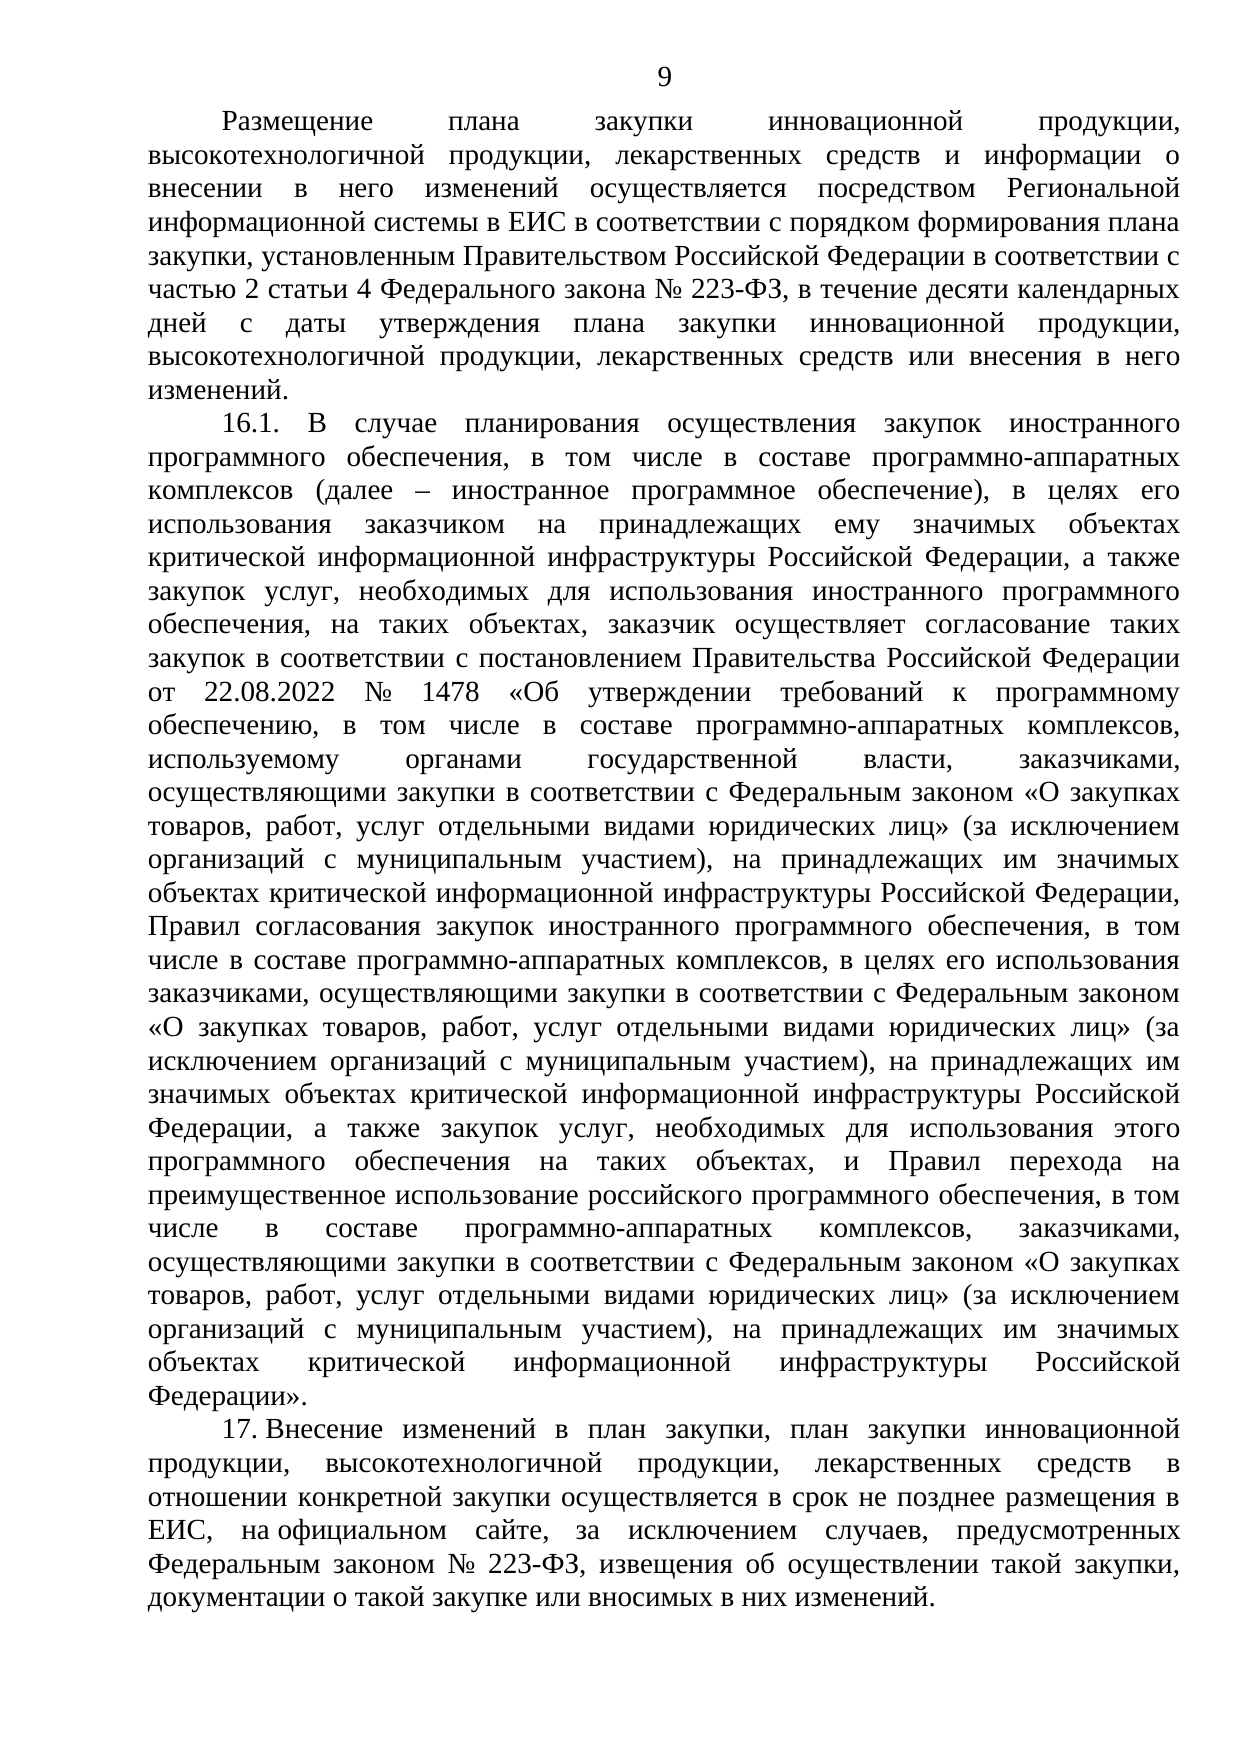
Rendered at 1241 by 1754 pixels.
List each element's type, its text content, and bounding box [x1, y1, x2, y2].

text 17. Внесение изменений в план закупки, план закупки инновационной продукции, высокотехнологичной продукции, лекарственных средств в отношении конкретной закупки осуществляется в срок не позднее размещения в ЕИС, на официальном сайте, за исключением случаев, предусмотренных Федеральным законом № 223-ФЗ, извещения об осуществлении такой закупки, документации о такой закупке или вносимых в них изменений. [148, 1412, 1181, 1613]
text Размещение плана закупки инновационной продукции, высокотехнологичной продукции, лекарственных средств и информации о внесении в него изменений осуществляется посредством Региональной информационной системы в ЕИС в соответствии с порядком формирования плана закупки, установленным Правительством Российской Федерации в соответствии с частью 2 статьи 4 Федерального закона № 223-ФЗ, в течение десяти календарных дней с даты утверждения плана закупки инновационной продукции, высокотехнологичной продукции, лекарственных средств или внесения в него изменений. [148, 103, 1181, 405]
text 16.1. В случае планирования осуществления закупок иностранного программного обеспечения, в том числе в составе программно-аппаратных комплексов (далее – иностранное программное обеспечение), в целях его использования заказчиком на принадлежащих ему значимых объектах критической информационной инфраструктуры Российской Федерации, а также закупок услуг, необходимых для использования иностранного программного обеспечения, на таких объектах, заказчик осуществляет согласование таких закупок в соответствии с постановлением Правительства Российской Федерации от 22.08.2022 № 1478 «Об утверждении требований к программному обеспечению, в том числе в составе программно-аппаратных комплексов, используемому органами государственной власти, заказчиками, осуществляющими закупки в соответствии с Федеральным законом «О закупках товаров, работ, услуг отдельными видами юридических лиц» (за исключением организаций с муниципальным участием), на принадлежащих им значимых объектах критической информационной инфраструктуры Российской Федерации, Правил согласования закупок иностранного программного обеспечения, в том числе в составе программно-аппаратных комплексов, в целях его использования заказчиками, осуществляющими закупки в соответствии с Федеральным законом «О закупках товаров, работ, услуг отдельными видами юридических лиц» (за исключением организаций с муниципальным участием), на принадлежащих им значимых объектах критической информационной инфраструктуры Российской Федерации, а также закупок услуг, необходимых для использования этого программного обеспечения на таких объектах, и Правил перехода на преимущественное использование российского программного обеспечения, в том числе в составе программно-аппаратных комплексов, заказчиками, осуществляющими закупки в соответствии с Федеральным законом «О закупках товаров, работ, услуг отдельными видами юридических лиц» (за исключением организаций с муниципальным участием), на принадлежащих им значимых объектах критической информационной инфраструктуры Российской Федерации». [148, 405, 1181, 1412]
